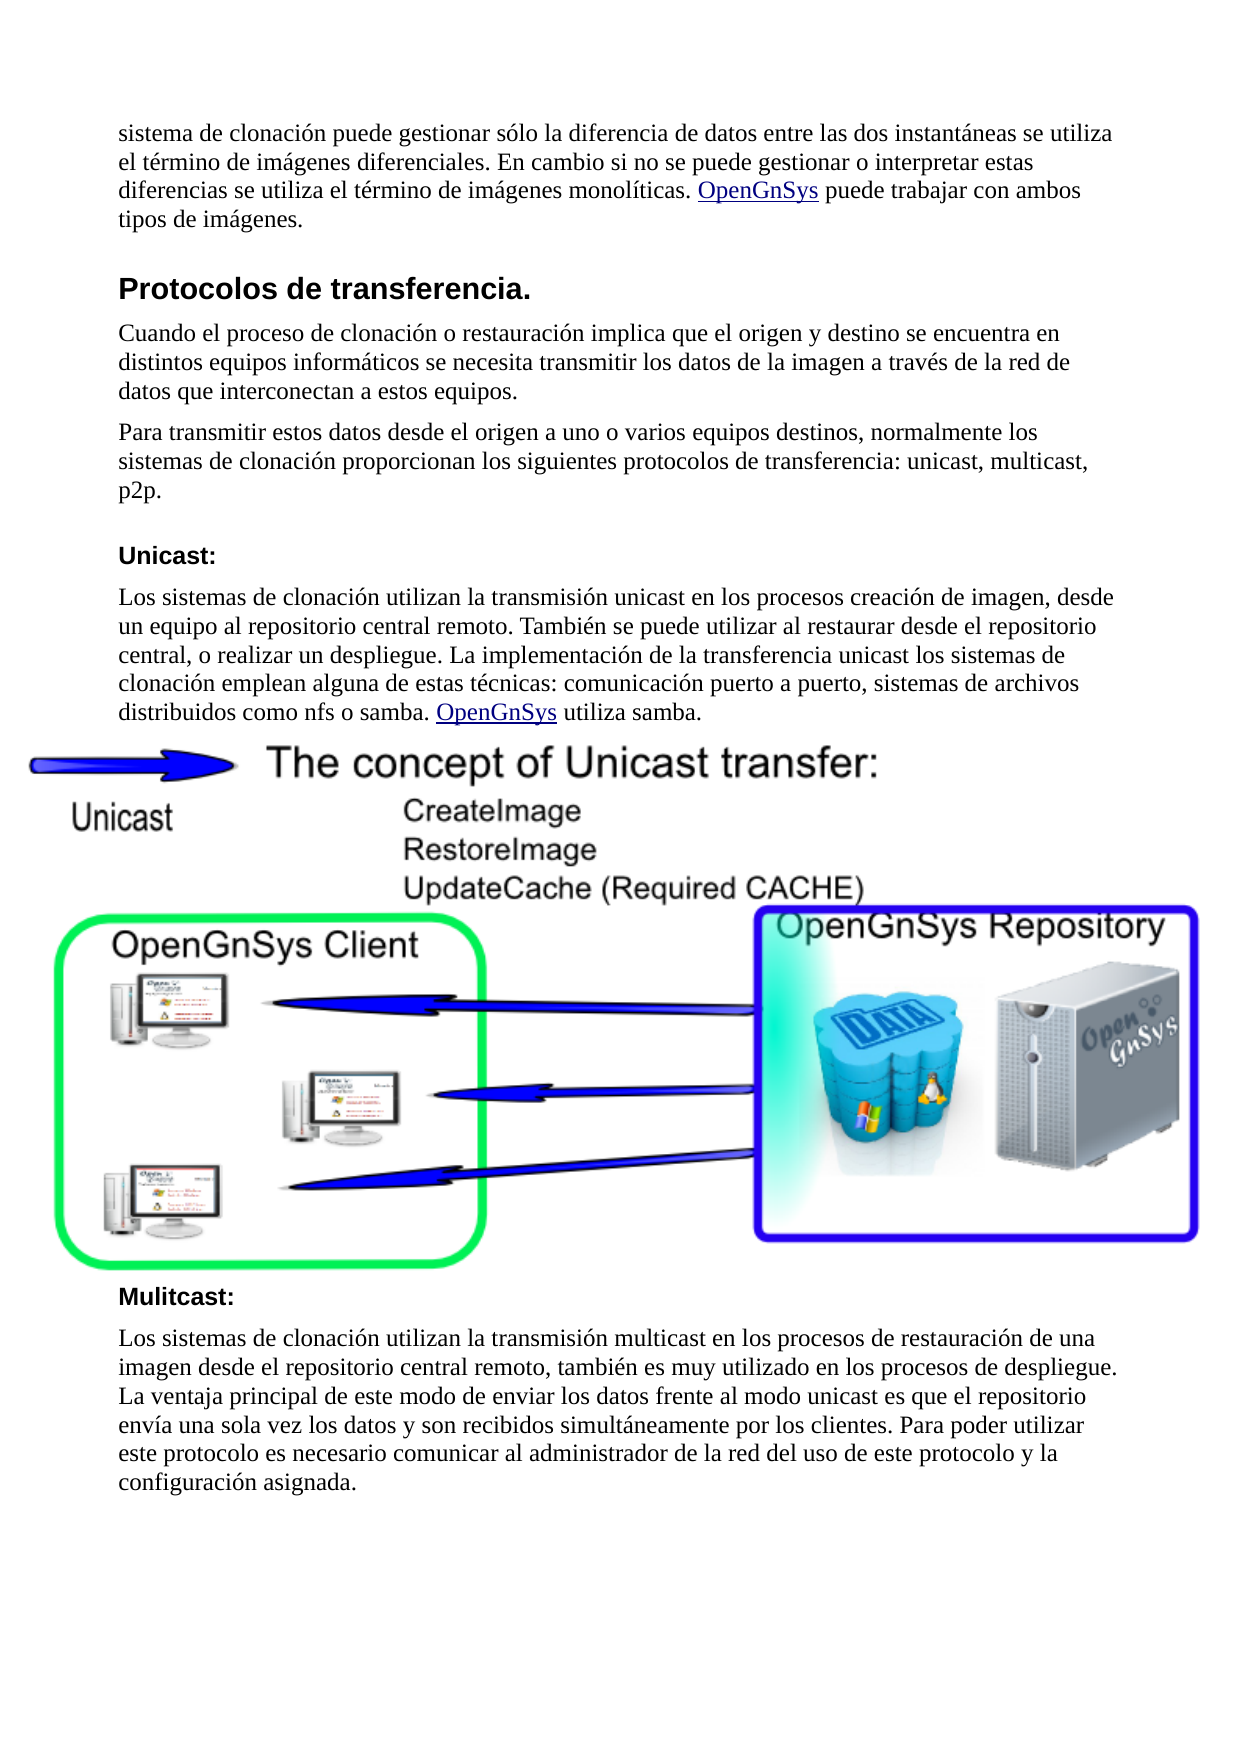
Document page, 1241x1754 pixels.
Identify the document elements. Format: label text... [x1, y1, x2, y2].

subtitle Mulitcast: [118, 1283, 1122, 1311]
text Los sistemas de clonación utilizan la transmisión unicast en los procesos creación de imagen, desde un equipo al repositorio central remoto. También se puede utilizar al restaurar desde el repositorio central, o realizar un despliegue. La implementación de la transferencia unicast los sistemas de clonación emplean alguna de estas técnicas: comunicación puerto a puerto, sistemas de archivos distribuidos como nfs o samba. OpenGnSys utiliza samba. [118, 582, 1122, 726]
text Cuando el proceso de clonación o restauración implica que el origen y destino se encuentra en distintos equipos informáticos se necesita transmitir los datos de la imagen a través de la red de datos que interconectan a estos equipos. [118, 318, 1122, 405]
subtitle Protocolos de transferencia. [118, 271, 1122, 306]
subtitle Unicast: [118, 541, 1122, 570]
text Los sistemas de clonación utilizan la transmisión multicast en los procesos de restauración de una imagen desde el repositorio central remoto, también es muy utilizado en los procesos de despliegue. La ventaja principal de este modo de enviar los datos frente al modo unicast es que el repositorio envía una sola vez los datos y son recibidos simultáneamente por los clientes. Para poder utilizar este protocolo es necesario comunicar al administrador de la red del uso de este protocolo y la configuración asignada. [118, 1323, 1122, 1496]
text Para transmitir estos datos desde el origen a uno o varios equipos destinos, normalmente los sistemas de clonación proporcionan los siguientes protocolos de transferencia: unicast, multicast, p2p. [118, 417, 1122, 503]
text sistema de clonación puede gestionar sólo la diferencia de datos entre las dos instantáneas se utiliza el término de imágenes diferenciales. En cambio si no se puede gestionar o interpretar estas diferencias se utiliza el término de imágenes monolíticas. OpenGnSys puede trabajar con ambos tipos de imágenes. [118, 118, 1122, 233]
